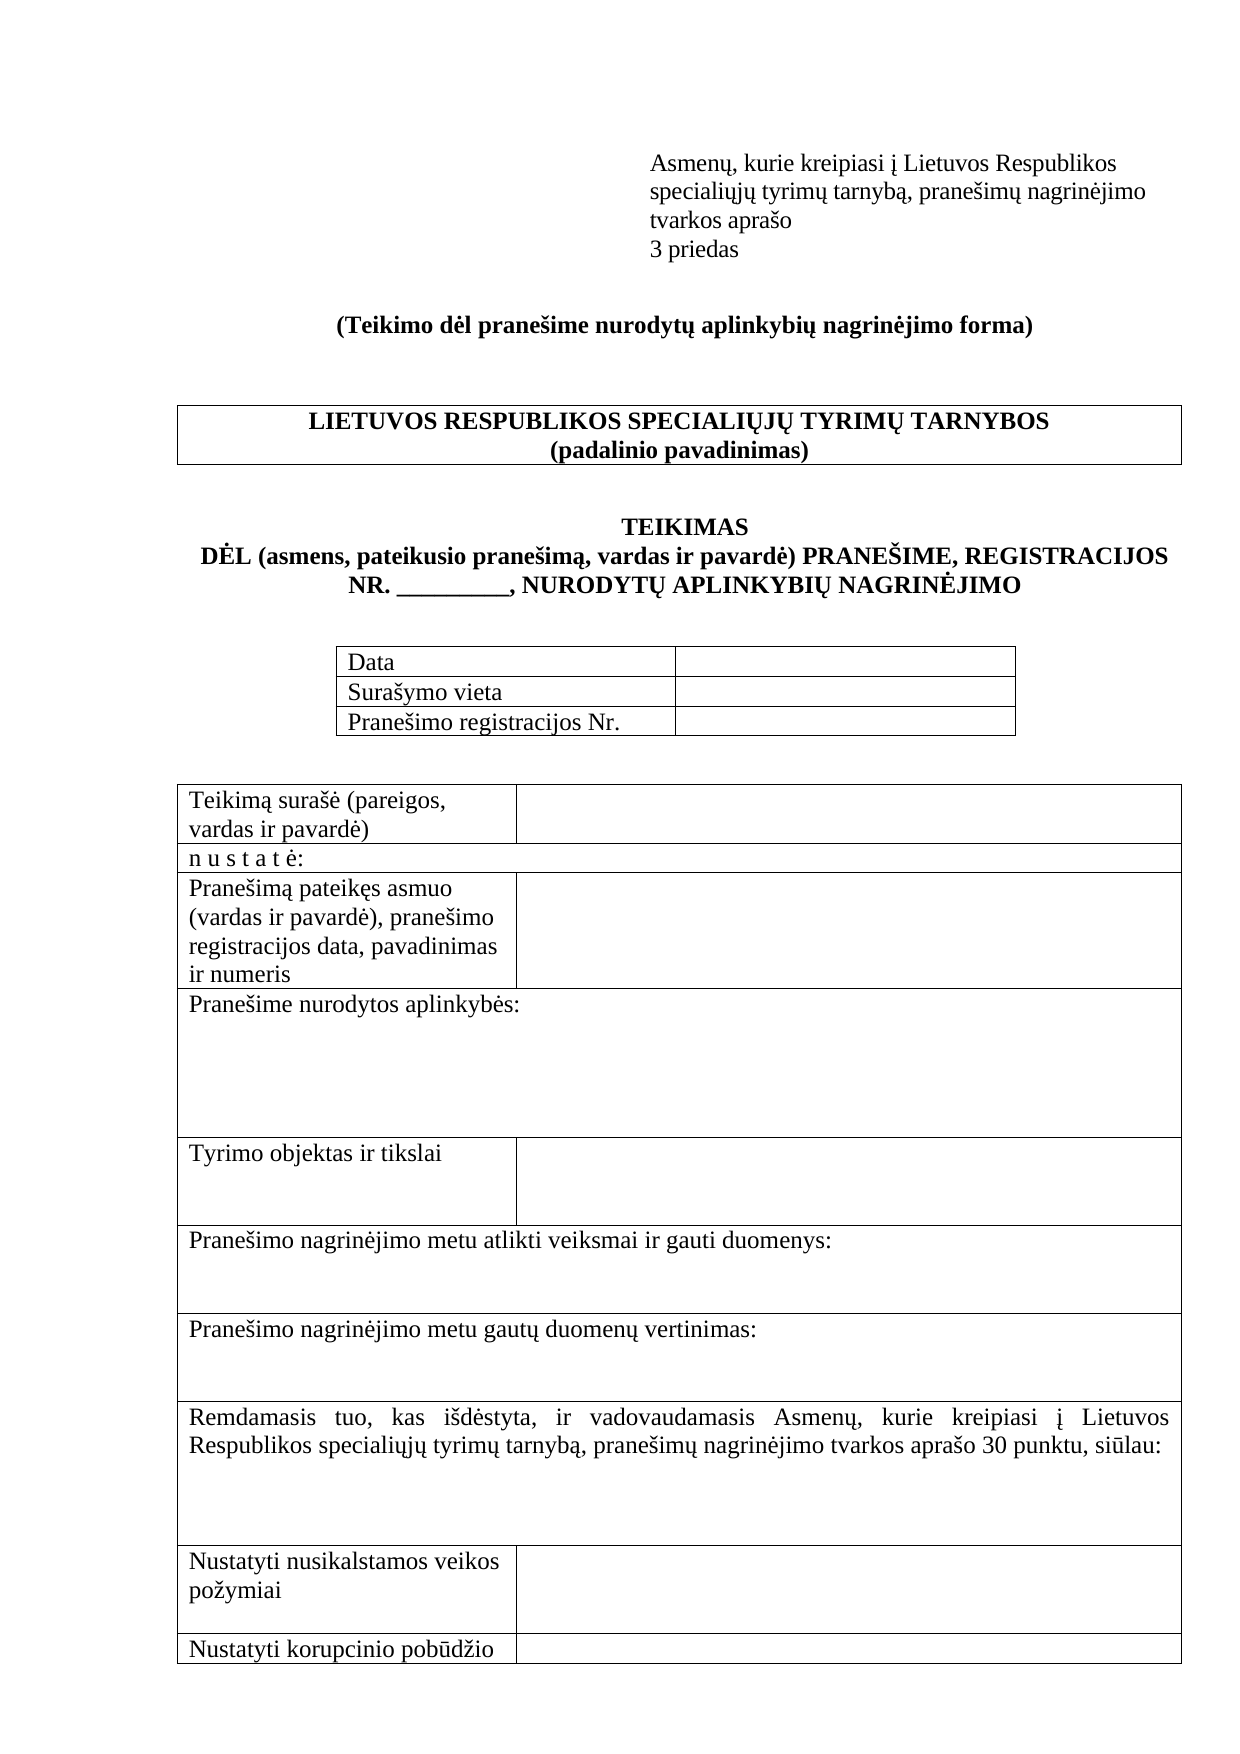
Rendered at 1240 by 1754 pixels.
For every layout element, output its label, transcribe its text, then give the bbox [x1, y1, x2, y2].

table_cell Pranešimo registracijos Nr. [337, 707, 675, 735]
table_cell Remdamasis tuo, kas išdėstyta, ir vadovaudamasis Asmenų, kurie kreipiasi į Lietuvos Respublikos specialiųjų tyrimų tarnybą, pranešimų nagrinėjimo tvarkos aprašo 30 punktu, siūlau: [178, 1402, 1181, 1545]
text specialiųjų tyrimų tarnybą, pranešimų nagrinėjimo [649, 176, 1192, 205]
table_cell Nustatyti nusikalstamos veikos požymiai [178, 1546, 516, 1633]
table_cell [517, 1138, 1181, 1224]
table_header [517, 785, 1181, 842]
table_cell Pranešimą pateikęs asmuo (vardas ir pavardė), pranešimo registracijos data, pavadinimas ir numeris [178, 873, 516, 988]
table_cell Nustatyti korupcinio pobūdžio [178, 1634, 516, 1662]
table_cell [676, 707, 1015, 735]
table_cell [517, 873, 1181, 988]
table_header Teikimą surašė (pareigos, vardas ir pavardė) [178, 785, 516, 842]
table_header Data [337, 647, 675, 676]
text tvarkos aprašo [649, 205, 1192, 234]
text TEIKIMAS [177, 512, 1192, 541]
table_header [676, 647, 1015, 676]
table_cell Pranešimo nagrinėjimo metu gautų duomenų vertinimas: [178, 1314, 1181, 1401]
text Asmenų, kurie kreipiasi į Lietuvos Respublikos [649, 148, 1192, 176]
table_cell [517, 1546, 1181, 1633]
text 3 priedas [649, 234, 1192, 263]
table_cell Surašymo vieta [337, 677, 675, 706]
table_cell Pranešimo nagrinėjimo metu atlikti veiksmai ir gauti duomenys: [178, 1226, 1181, 1313]
table_cell [517, 1634, 1181, 1662]
table_cell Tyrimo objektas ir tikslai [178, 1138, 516, 1224]
text (Teikimo dėl pranešime nurodytų aplinkybių nagrinėjimo forma) [177, 310, 1192, 339]
table_cell Pranešime nurodytos aplinkybės: [178, 989, 1181, 1137]
text DĖL (asmens, pateikusio pranešimą, vardas ir pavardė) PRANEŠIME, REGISTRACIJOS NR. _________, NURODYTŲ APLINKYBIŲ NAGRINĖJIMO [177, 541, 1192, 598]
table_header LIETUVOS RESPUBLIKOS SPECIALIŲJŲ TYRIMŲ TARNYBOS (padalinio pavadinimas) [178, 406, 1181, 464]
table_cell [676, 677, 1015, 706]
table_cell n u s t a t ė: [178, 844, 1181, 872]
